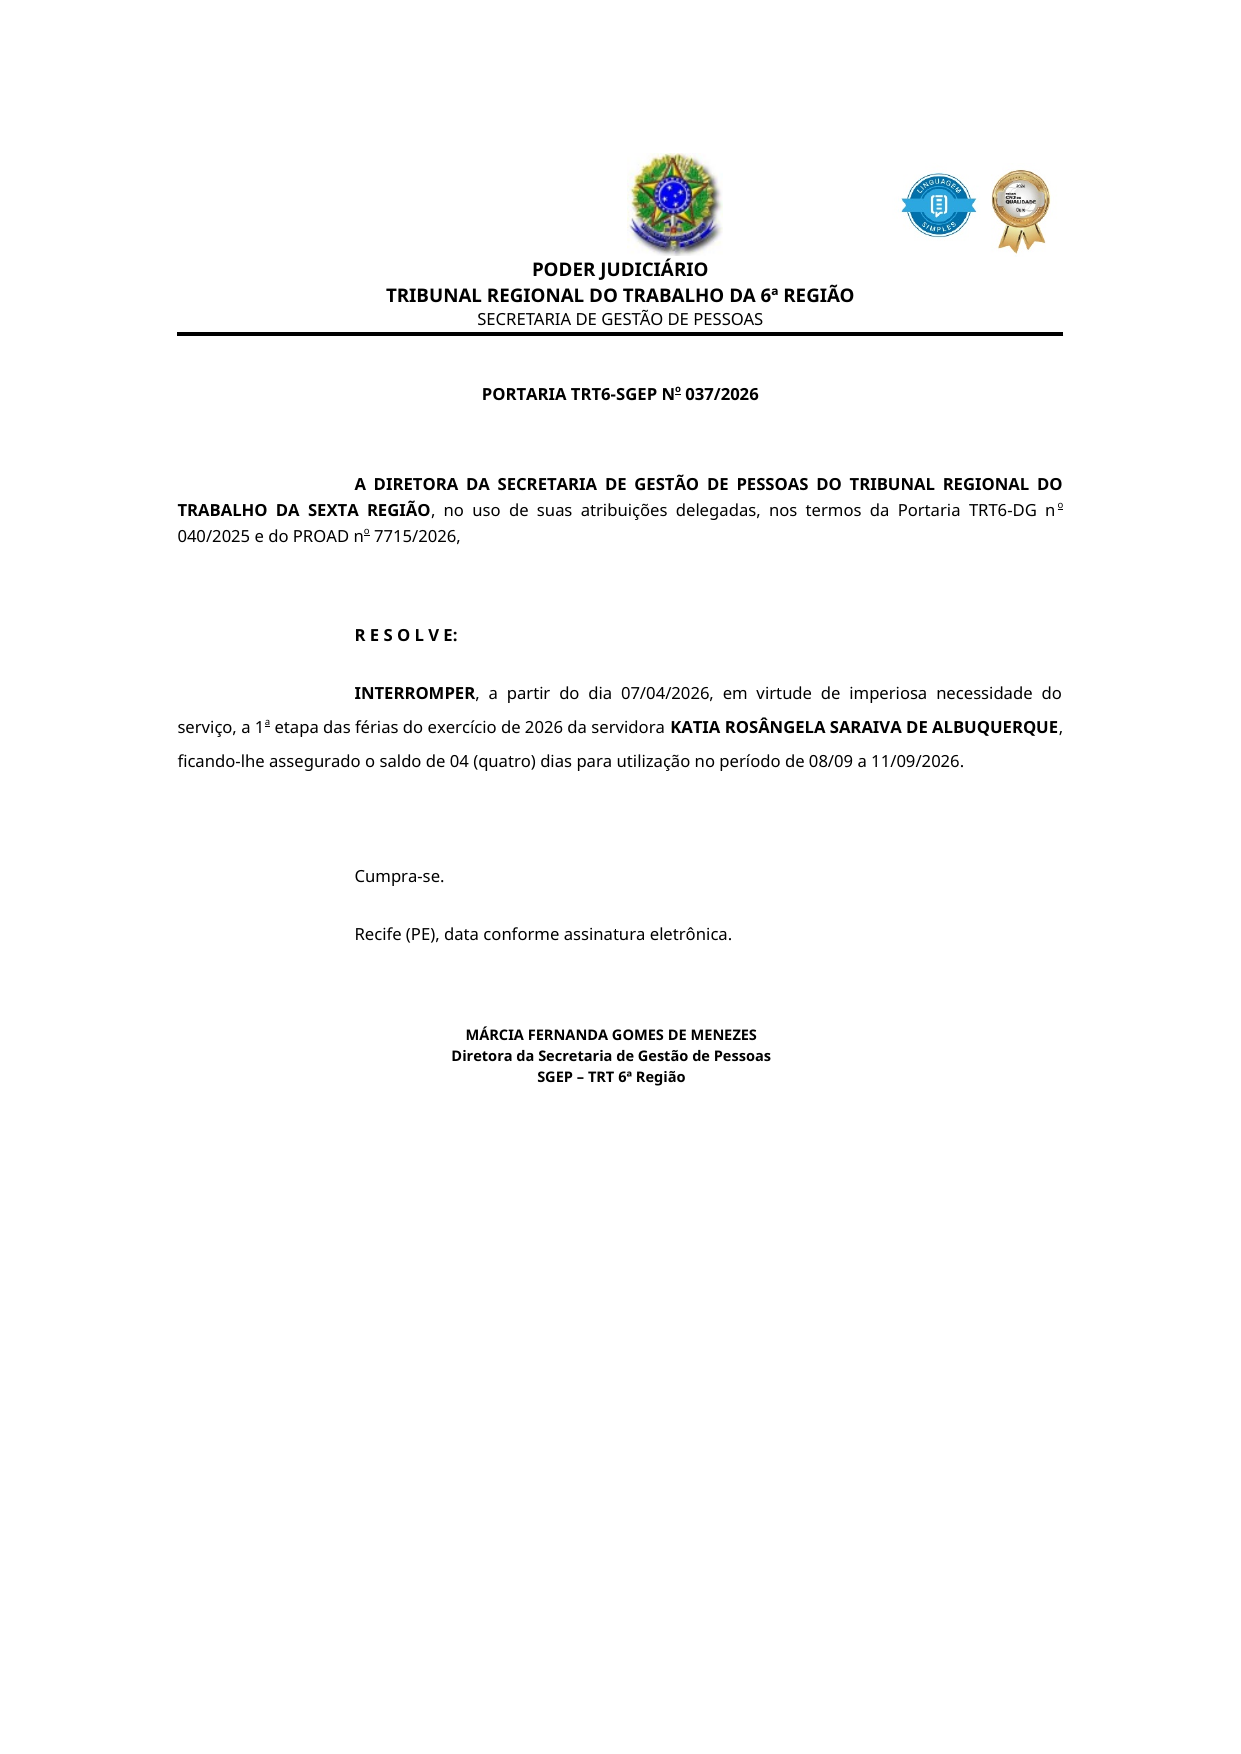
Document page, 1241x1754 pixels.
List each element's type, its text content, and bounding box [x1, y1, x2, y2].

text A DIRETORA DA SECRETARIA DE GESTÃO DE PESSOAS DO TRIBUNAL REGIONAL DO TRABALHO DA SEXTA REGIÃO, no uso de suas atribuições delegadas, nos termos da Portaria TRT6-DG no 040/2025 e do PROAD no 7715/2026, [177, 472, 1063, 547]
text SECRETARIA DE GESTÃO DE PESSOAS [177, 308, 1063, 332]
text Recife (PE), data conforme assinatura eletrônica. [281, 922, 1063, 945]
text INTERROMPER, a partir do dia 07/04/2026, em virtude de imperiosa necessidade do serviço, a 1a etapa das férias do exercício de 2026 da servidora KATIA ROSÂNGELA SARAIVA DE ALBUQUERQUE, ficando-lhe assegurado o saldo de 04 (quatro) dias para utilização no período de 08/09 a 11/09/2026. [177, 681, 1063, 772]
text SGEP – TRT 6ª Região [354, 1067, 868, 1087]
text R E S O L V E: [177, 623, 1063, 646]
text Cumpra-se. [281, 865, 1063, 887]
text PORTARIA TRT6-SGEP No 037/2026 [177, 383, 1063, 406]
text PODER JUDICIÁRIO [177, 257, 1063, 282]
text Diretora da Secretaria de Gestão de Pessoas [354, 1046, 868, 1066]
picture [892, 163, 1064, 257]
picture [626, 153, 724, 257]
text TRIBUNAL REGIONAL DO TRABALHO DA 6ª REGIÃO [177, 282, 1063, 308]
text MÁRCIA FERNANDA GOMES DE MENEZES [354, 1024, 868, 1044]
